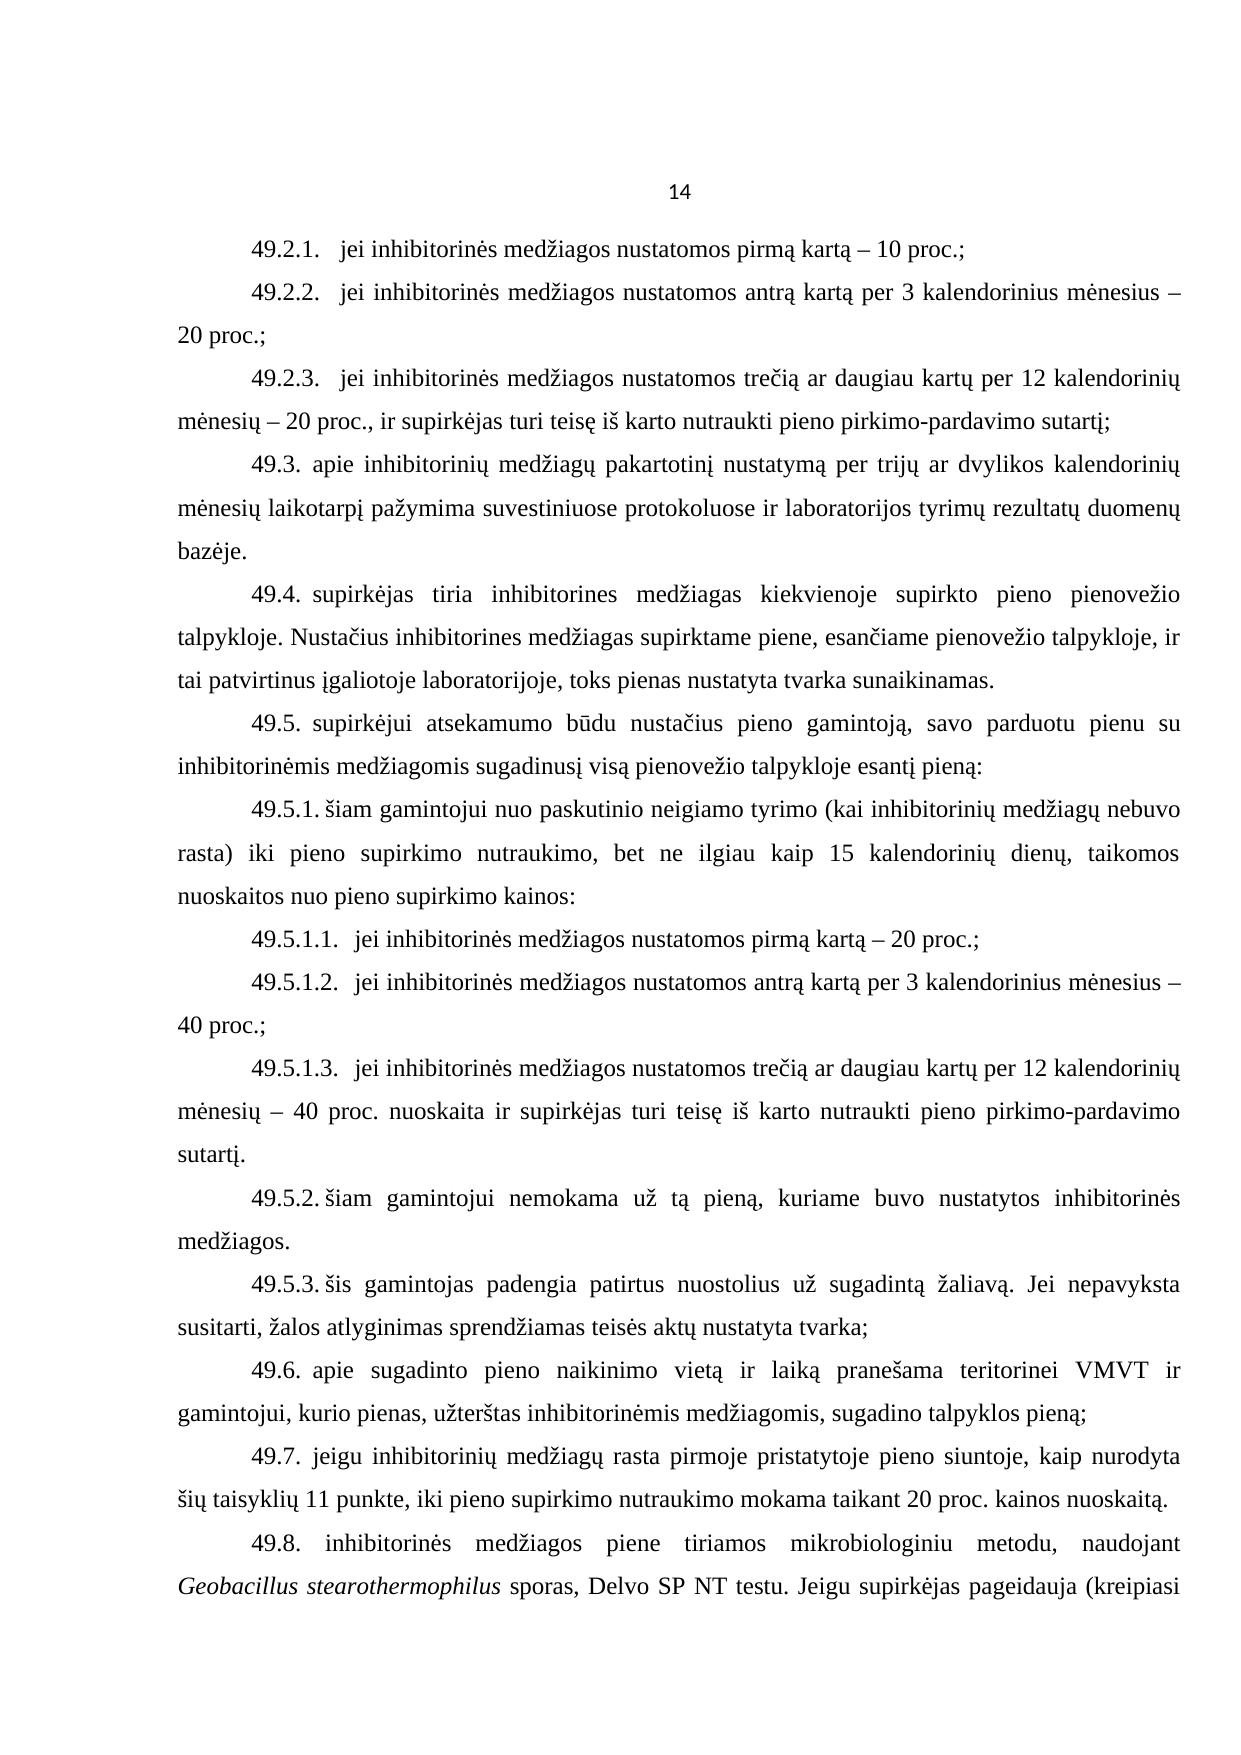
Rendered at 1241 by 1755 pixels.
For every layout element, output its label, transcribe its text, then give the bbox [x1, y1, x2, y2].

text 49.2.2. jei inhibitorinės medžiagos nustatomos antrą kartą per 3 kalendorinius mėnesius – 20 proc.; [177, 277, 1181, 349]
text 49.2.3. jei inhibitorinės medžiagos nustatomos trečią ar daugiau kartų per 12 kalendorinių mėnesių – 20 proc., ir supirkėjas turi teisę iš karto nutraukti pieno pirkimo-pardavimo sutartį; [177, 363, 1181, 435]
text 49.3. apie inhibitorinių medžiagų pakartotinį nustatymą per trijų ar dvylikos kalendorinių mėnesių laikotarpį pažymima suvestiniuose protokoluose ir laboratorijos tyrimų rezultatų duomenų bazėje. [177, 449, 1181, 564]
text 49.5.1.2. jei inhibitorinės medžiagos nustatomos antrą kartą per 3 kalendorinius mėnesius – 40 proc.; [177, 967, 1181, 1039]
text 49.5.1.3. jei inhibitorinės medžiagos nustatomos trečią ar daugiau kartų per 12 kalendorinių mėnesių – 40 proc. nuoskaita ir supirkėjas turi teisę iš karto nutraukti pieno pirkimo-pardavimo sutartį. [177, 1053, 1181, 1168]
text 49.5. supirkėjui atsekamumo būdu nustačius pieno gamintoją, savo parduotu pienu su inhibitorinėmis medžiagomis sugadinusį visą pienovežio talpykloje esantį pieną: [177, 708, 1181, 780]
text 49.5.3. šis gamintojas padengia patirtus nuostolius už sugadintą žaliavą. Jei nepavyksta susitarti, žalos atlyginimas sprendžiamas teisės aktų nustatyta tvarka; [177, 1269, 1181, 1341]
text 49.8. inhibitorinės medžiagos piene tiriamos mikrobiologiniu metodu, naudojant Geobacillus stearothermophilus sporas, Delvo SP NT testu. Jeigu supirkėjas pageidauja (kreipiasi [177, 1528, 1181, 1599]
text 49.5.1. šiam gamintojui nuo paskutinio neigiamo tyrimo (kai inhibitorinių medžiagų nebuvo rasta) iki pieno supirkimo nutraukimo, bet ne ilgiau kaip 15 kalendorinių dienų, taikomos nuoskaitos nuo pieno supirkimo kainos: [177, 794, 1181, 909]
text 49.4. supirkėjas tiria inhibitorines medžiagas kiekvienoje supirkto pieno pienovežio talpykloje. Nustačius inhibitorines medžiagas supirktame piene, esančiame pienovežio talpykloje, ir tai patvirtinus įgaliotoje laboratorijoje, toks pienas nustatyta tvarka sunaikinamas. [177, 579, 1181, 694]
text 49.5.2. šiam gamintojui nemokama už tą pieną, kuriame buvo nustatytos inhibitorinės medžiagos. [177, 1183, 1181, 1254]
text 49.7. jeigu inhibitorinių medžiagų rasta pirmoje pristatytoje pieno siuntoje, kaip nurodyta šių taisyklių 11 punkte, iki pieno supirkimo nutraukimo mokama taikant 20 proc. kainos nuoskaitą. [177, 1441, 1181, 1513]
text 49.2.1. jei inhibitorinės medžiagos nustatomos pirmą kartą – 10 proc.; [177, 234, 1181, 263]
text 49.6. apie sugadinto pieno naikinimo vietą ir laiką pranešama teritorinei VMVT ir gamintojui, kurio pienas, užterštas inhibitorinėmis medžiagomis, sugadino talpyklos pieną; [177, 1355, 1181, 1427]
text 49.5.1.1. jei inhibitorinės medžiagos nustatomos pirmą kartą – 20 proc.; [177, 924, 1181, 953]
